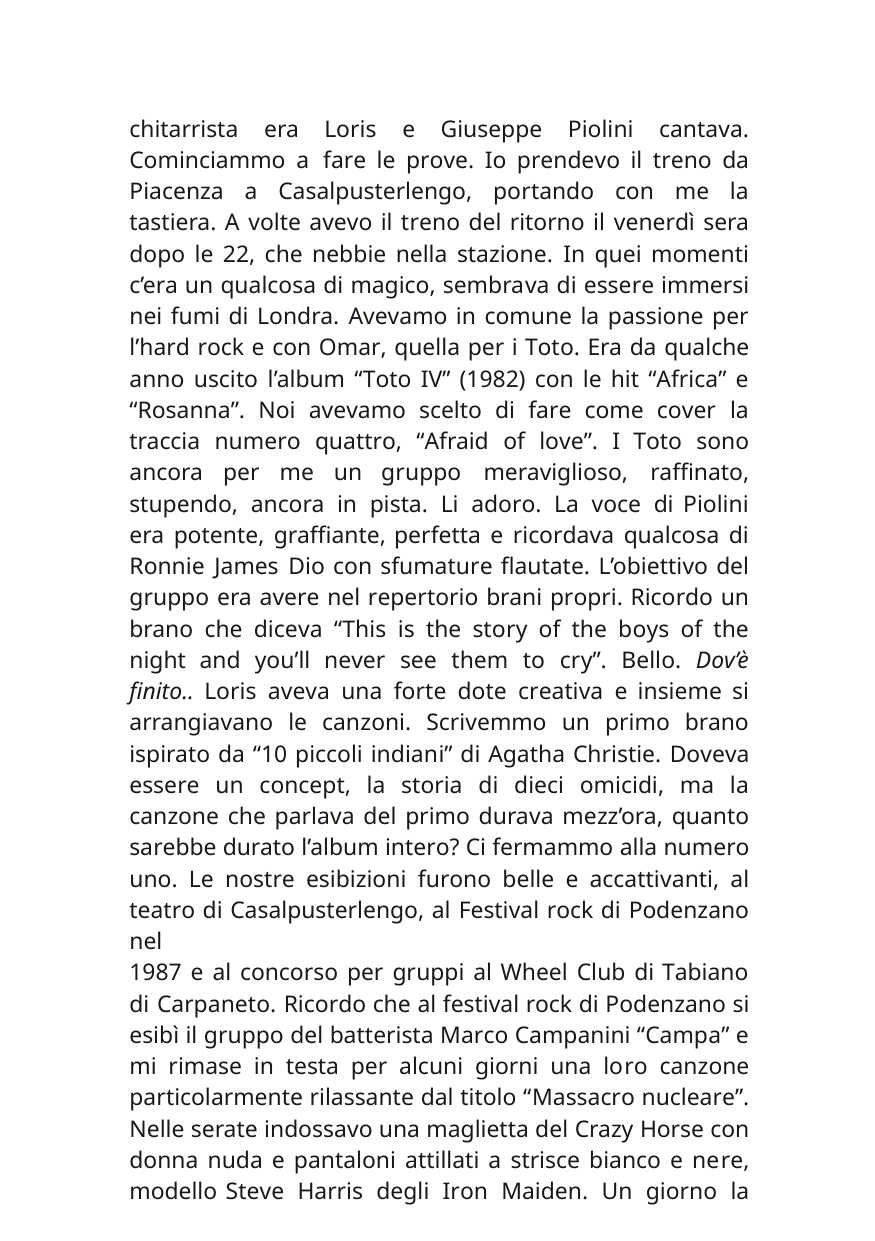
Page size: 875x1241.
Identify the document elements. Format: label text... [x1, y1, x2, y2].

text 1987 e al concorso per gruppi al Wheel Club di Tabiano di Carpaneto. Ricordo che al festival rock di Podenzano si esibì il gruppo del batterista Marco Campanini “Campa” e mi rimase in testa per alcuni giorni una loro canzone particolarmente rilassante dal titolo “Massacro nucleare”. Nelle serate indossavo una maglietta del Crazy Horse con donna nuda e pantaloni attillati a strisce bianco e nere, modello Steve Harris degli Iron Maiden. Un giorno la [129, 956, 749, 1206]
text chitarrista era Loris e Giuseppe Piolini cantava. Cominciammo a fare le prove. Io prendevo il treno da Piacenza a Casalpusterlengo, portando con me la tastiera. A volte avevo il treno del ritorno il venerdì sera dopo le 22, che nebbie nella stazione. In quei momenti c’era un qualcosa di magico, sembrava di essere immersi nei fumi di Londra. Avevamo in comune la passione per l’hard rock e con Omar, quella per i Toto. Era da qualche anno uscito l’album “Toto IV” (1982) con le hit “Africa” e “Rosanna”. Noi avevamo scelto di fare come cover la traccia numero quattro, “Afraid of love”. I Toto sono ancora per me un gruppo meraviglioso, raffinato, stupendo, ancora in pista. Li adoro. La voce di Piolini era potente, graffiante, perfetta e ricordava qualcosa di Ronnie James Dio con sfumature flautate. L’obiettivo del gruppo era avere nel repertorio brani propri. Ricordo un brano che diceva “This is the story of the boys of the night and you’ll never see them to cry”. Bello. Dov’è finito.. Loris aveva una forte dote creativa e insieme si arrangiavano le canzoni. Scrivemmo un primo brano ispirato da “10 piccoli indiani” di Agatha Christie. Doveva essere un concept, la storia di dieci omicidi, ma la canzone che parlava del primo durava mezz’ora, quanto sarebbe durato l’album intero? Ci fermammo alla numero uno. Le nostre esibizioni furono belle e accattivanti, al teatro di Casalpusterlengo, al Festival rock di Podenzano nel [129, 112, 749, 956]
